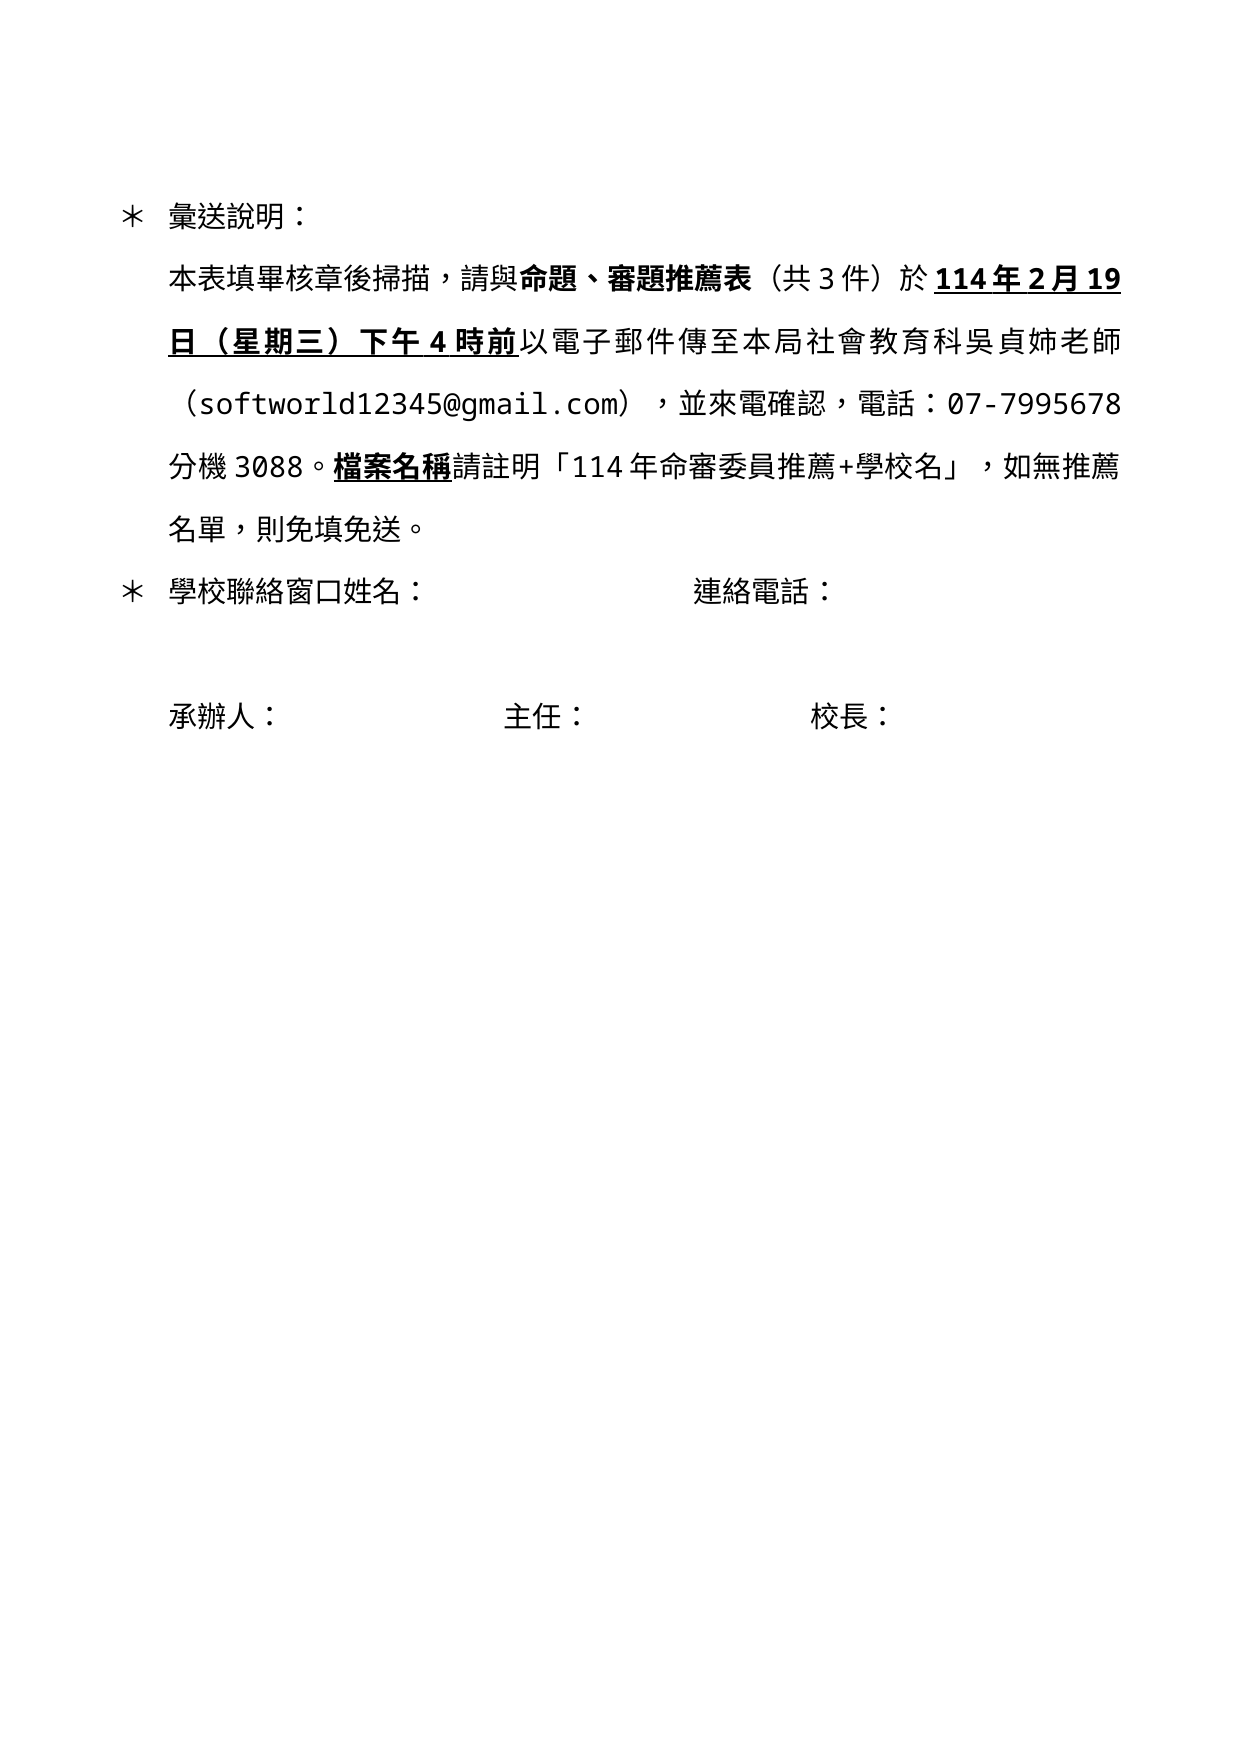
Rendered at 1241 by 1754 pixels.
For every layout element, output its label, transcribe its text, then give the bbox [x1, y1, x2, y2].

list 學校聯絡窗口姓名： 連絡電話： [118, 548, 1122, 611]
list 彙送說明： [118, 173, 1122, 236]
text 承辦人： 主任： 校長： [168, 673, 1122, 736]
text 本表填畢核章後掃描，請與命題、審題推薦表（共3件）於114年2月19日（星期三）下午4時前以電子郵件傳至本局社會教育科吳貞姉老師（softworld12345@gmail.com），並來電確認，電話：07-7995678分機3088。檔案名稱請註明「114年命審委員推薦+學校名」，如無推薦名單，則免填免送。 [168, 236, 1122, 548]
